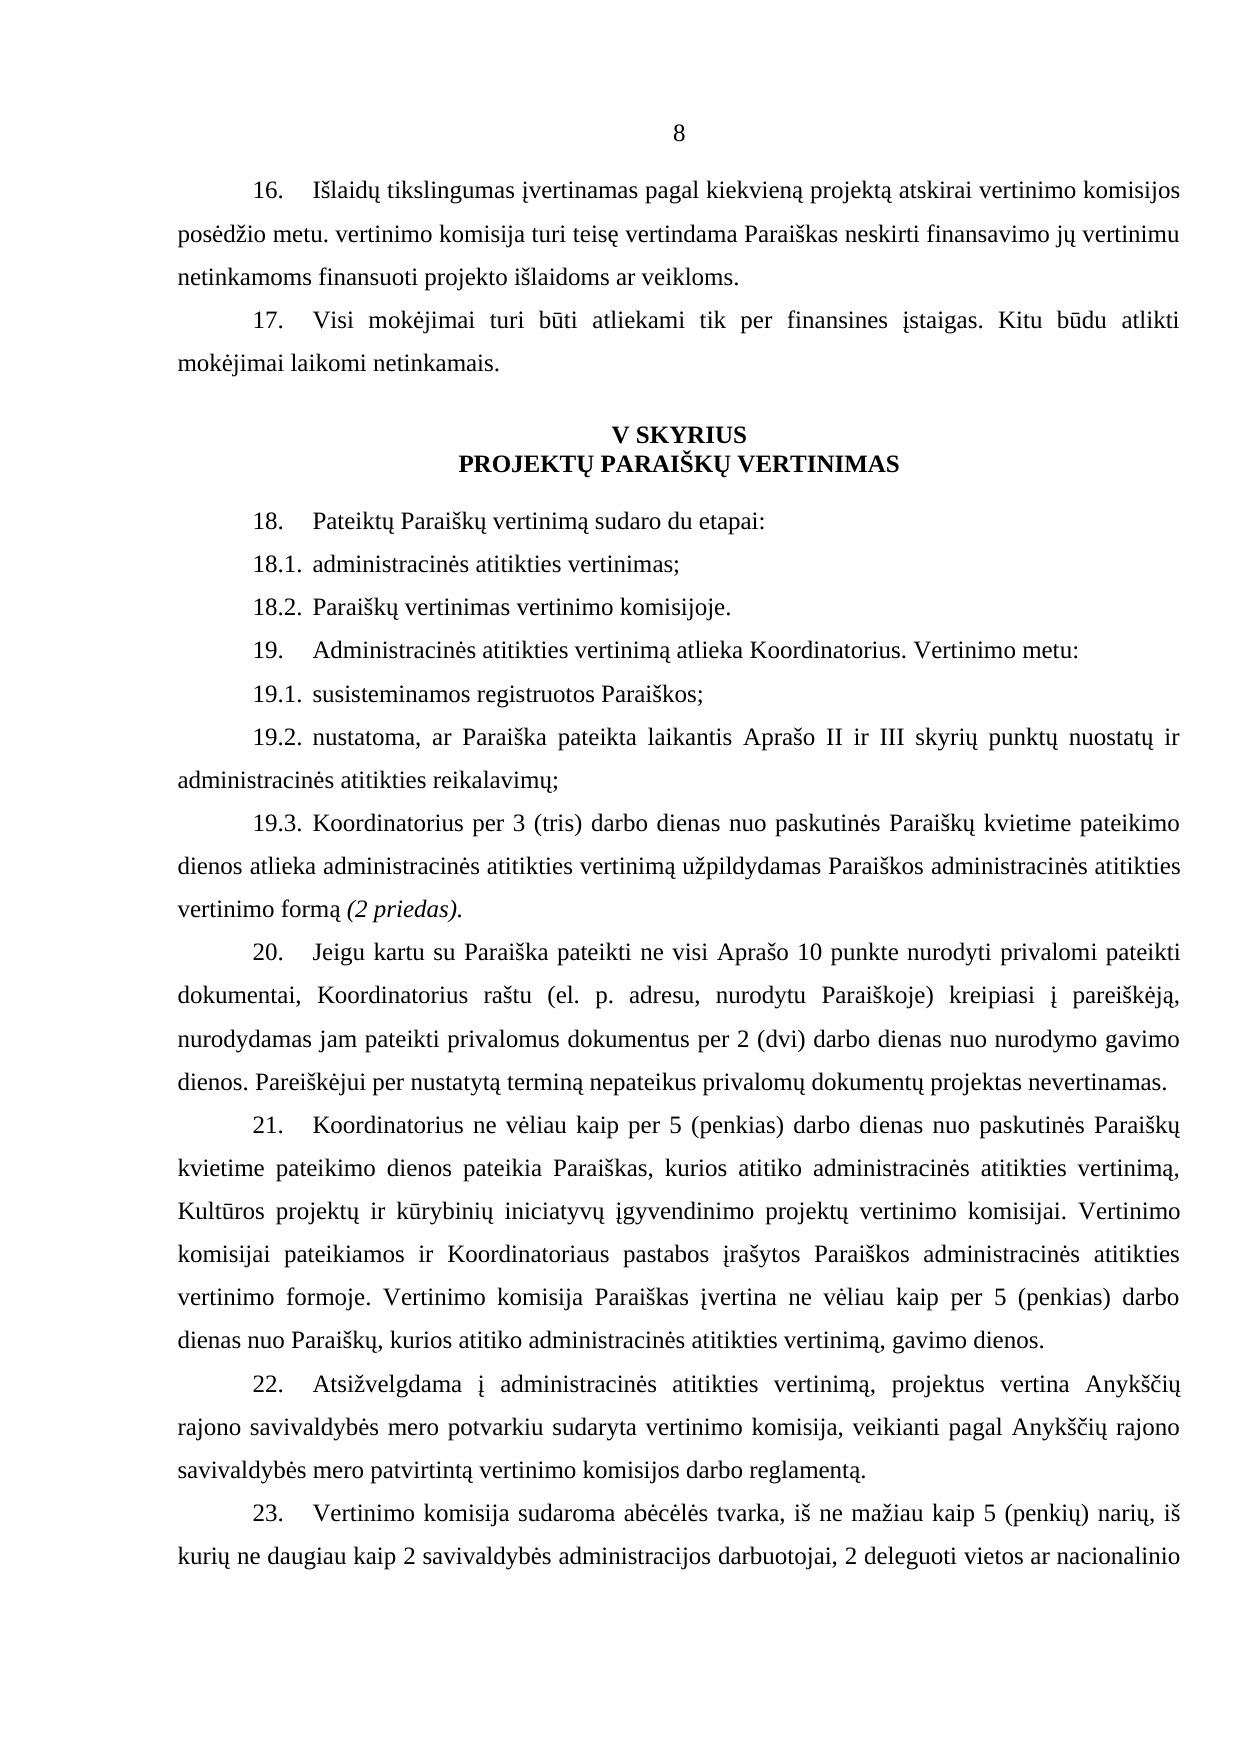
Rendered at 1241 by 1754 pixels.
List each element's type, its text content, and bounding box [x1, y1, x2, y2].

text PROJEKTŲ PARAIŠKŲ VERTINIMAS [177, 449, 1181, 477]
text 22. Atsižvelgdama į administracinės atitikties vertinimą, projektus vertina Anykščių rajono savivaldybės mero potvarkiu sudaryta vertinimo komisija, veikianti pagal Anykščių rajono savivaldybės mero patvirtintą vertinimo komisijos darbo reglamentą. [177, 1369, 1181, 1484]
text 20. Jeigu kartu su Paraiška pateikti ne visi Aprašo 10 punkte nurodyti privalomi pateikti dokumentai, Koordinatorius raštu (el. p. adresu, nurodytu Paraiškoje) kreipiasi į pareiškėją, nurodydamas jam pateikti privalomus dokumentus per 2 (dvi) darbo dienas nuo nurodymo gavimo dienos. Pareiškėjui per nustatytą terminą nepateikus privalomų dokumentų projektas nevertinamas. [177, 937, 1181, 1096]
text 21. Koordinatorius ne vėliau kaip per 5 (penkias) darbo dienas nuo paskutinės Paraiškų kvietime pateikimo dienos pateikia Paraiškas, kurios atitiko administracinės atitikties vertinimą, Kultūros projektų ir kūrybinių iniciatyvų įgyvendinimo projektų vertinimo komisijai. Vertinimo komisijai pateikiamos ir Koordinatoriaus pastabos įrašytos Paraiškos administracinės atitikties vertinimo formoje. Vertinimo komisija Paraiškas įvertina ne vėliau kaip per 5 (penkias) darbo dienas nuo Paraiškų, kurios atitiko administracinės atitikties vertinimą, gavimo dienos. [177, 1110, 1181, 1354]
text 17. Visi mokėjimai turi būti atliekami tik per finansines įstaigas. Kitu būdu atlikti mokėjimai laikomi netinkamais. [177, 305, 1181, 377]
text V SKYRIUS [177, 420, 1181, 449]
text 19. Administracinės atitikties vertinimą atlieka Koordinatorius. Vertinimo metu: [177, 636, 1181, 664]
text 19.2. nustatoma, ar Paraiška pateikta laikantis Aprašo II ir III skyrių punktų nuostatų ir administracinės atitikties reikalavimų; [177, 722, 1181, 794]
text 18. Pateiktų Paraiškų vertinimą sudaro du etapai: [177, 506, 1181, 535]
text 16. Išlaidų tikslingumas įvertinamas pagal kiekvieną projektą atskirai vertinimo komisijos posėdžio metu. vertinimo komisija turi teisę vertindama Paraiškas neskirti finansavimo jų vertinimu netinkamoms finansuoti projekto išlaidoms ar veikloms. [177, 176, 1181, 291]
text 18.2. Paraiškų vertinimas vertinimo komisijoje. [177, 592, 1181, 621]
text 18.1. administracinės atitikties vertinimas; [177, 549, 1181, 578]
text 23. Vertinimo komisija sudaroma abėcėlės tvarka, iš ne mažiau kaip 5 (penkių) narių, iš kurių ne daugiau kaip 2 savivaldybės administracijos darbuotojai, 2 deleguoti vietos ar nacionalinio [177, 1498, 1181, 1570]
text 19.1. susisteminamos registruotos Paraiškos; [177, 679, 1181, 707]
text 19.3. Koordinatorius per 3 (tris) darbo dienas nuo paskutinės Paraiškų kvietime pateikimo dienos atlieka administracinės atitikties vertinimą užpildydamas Paraiškos administracinės atitikties vertinimo formą (2 priedas). [177, 808, 1181, 923]
